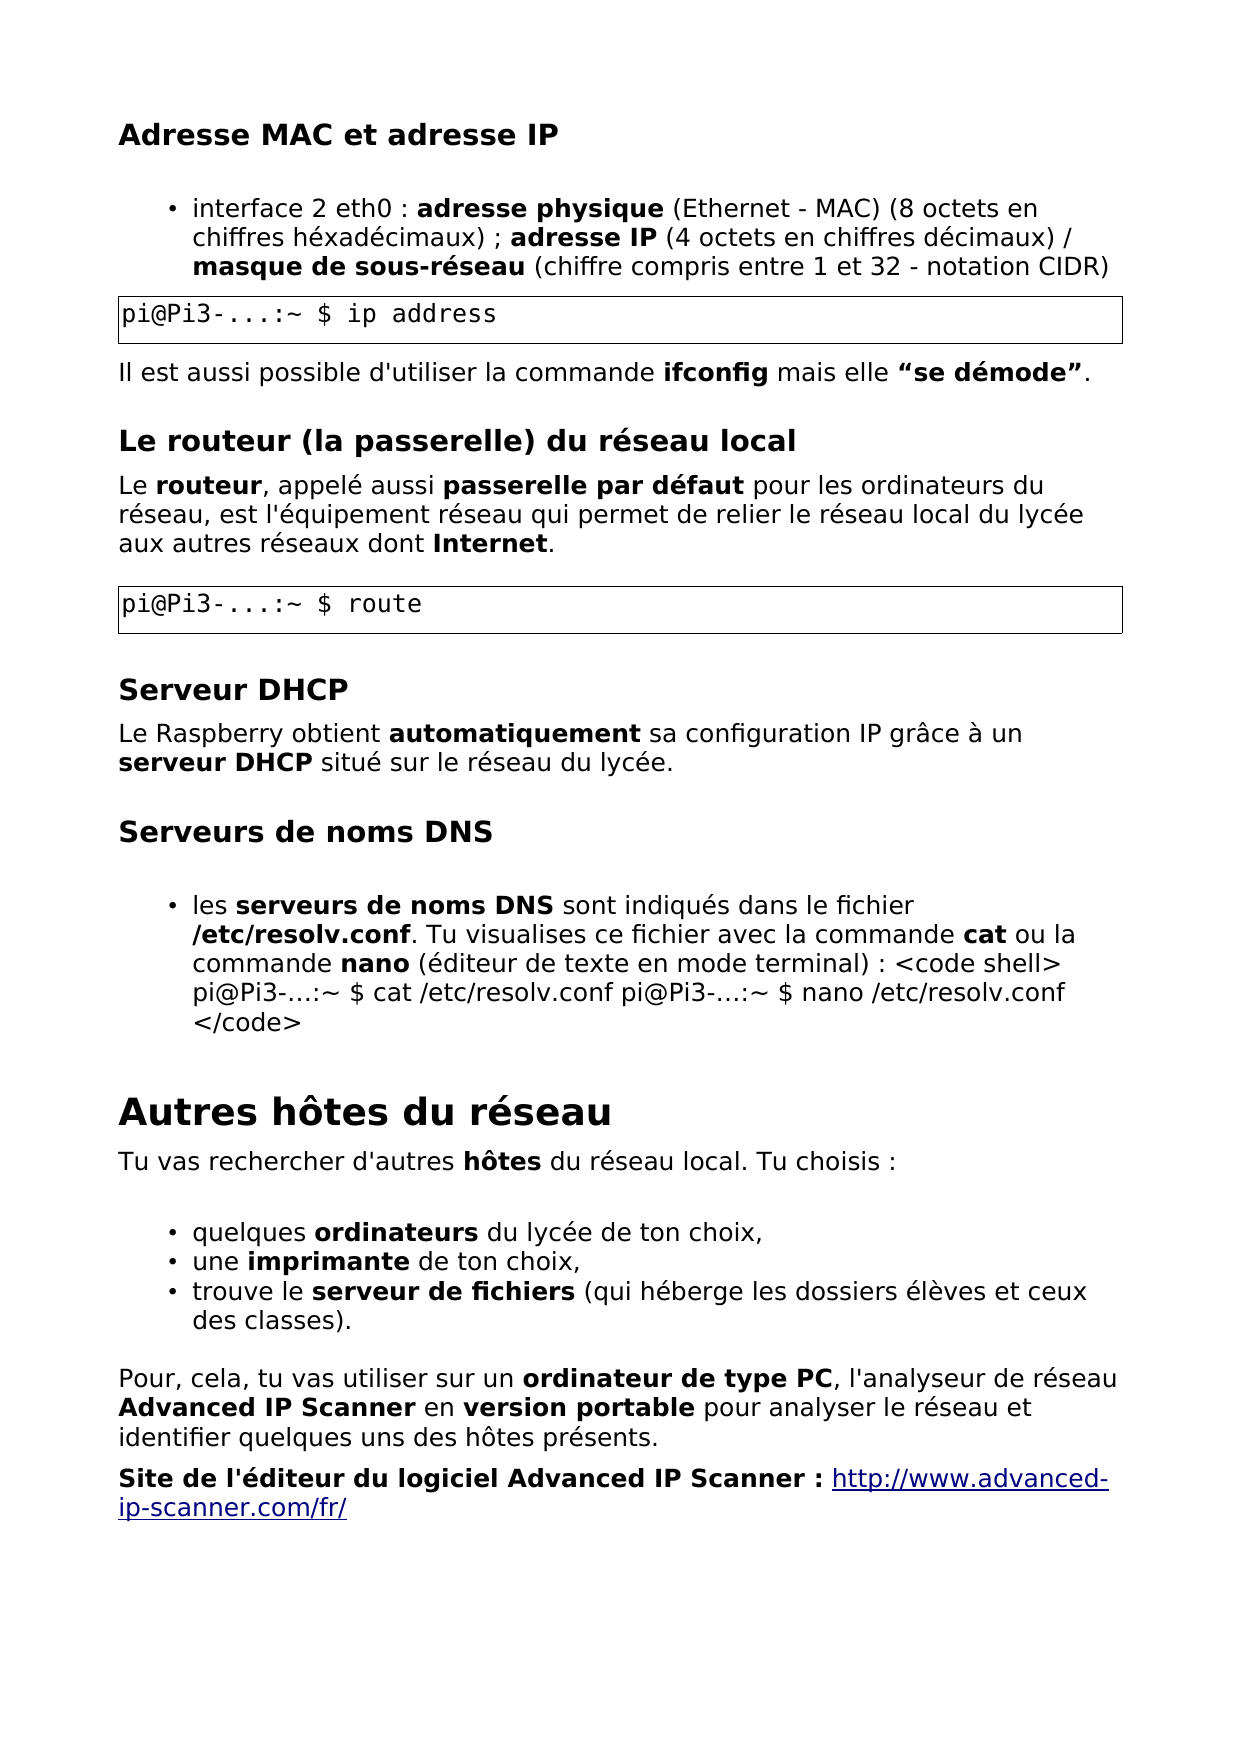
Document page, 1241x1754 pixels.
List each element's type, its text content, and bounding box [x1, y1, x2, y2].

text Site de l'éditeur du logiciel Advanced IP Scanner : http://www.advanced-ip-scanner.com/fr/ [118, 1464, 1122, 1523]
text Tu vas rechercher d'autres hôtes du réseau local. Tu choisis : [118, 1147, 1122, 1176]
list une imprimante de ton choix, [177, 1247, 1122, 1277]
text Pour, cela, tu vas utiliser sur un ordinateur de type PC, l'analyseur de réseau Advanced IP Scanner en version portable pour analyser le réseau et identifier quelques uns des hôtes présents. [118, 1364, 1122, 1452]
text Le Raspberry obtient automatiquement sa configuration IP grâce à un serveur DHCP situé sur le réseau du lycée. [118, 719, 1122, 778]
subtitle Autres hôtes du réseau [118, 1091, 1122, 1135]
text Le routeur, appelé aussi passerelle par défaut pour les ordinateurs du réseau, est l'équipement réseau qui permet de relier le réseau local du lycée aux autres réseaux dont Internet. [118, 471, 1122, 559]
subtitle Serveurs de noms DNS [118, 815, 1122, 849]
subtitle Le routeur (la passerelle) du réseau local [118, 425, 1122, 459]
subtitle Serveur DHCP [118, 673, 1122, 707]
text Il est aussi possible d'utiliser la commande ifconfig mais elle “se démode”. [118, 358, 1122, 387]
list trouve le serveur de fichiers (qui héberge les dossiers élèves et ceux des classes). [177, 1277, 1122, 1335]
list quelques ordinateurs du lycée de ton choix, [177, 1218, 1122, 1247]
list les serveurs de noms DNS sont indiqués dans le fichier /etc/resolv.conf. Tu visualises ce fichier avec la commande cat ou la commande nano (éditeur de texte en mode terminal) : <code shell> pi@Pi3-…:~ $ cat /etc/resolv.conf pi@Pi3-…:~ $ nano /etc/resolv.conf </code> [177, 891, 1122, 1066]
table_header pi@Pi3-...:~ $ route [119, 587, 1122, 633]
subtitle Adresse MAC et adresse IP [118, 118, 1122, 152]
table_header pi@Pi3-...:~ $ ip address [119, 297, 1122, 343]
list interface 2 eth0 : adresse physique (Ethernet - MAC) (8 octets en chiffres héxadécimaux) ; adresse IP (4 octets en chiffres décimaux) / masque de sous-réseau (chiffre compris entre 1 et 32 - notation CIDR) [177, 194, 1122, 282]
